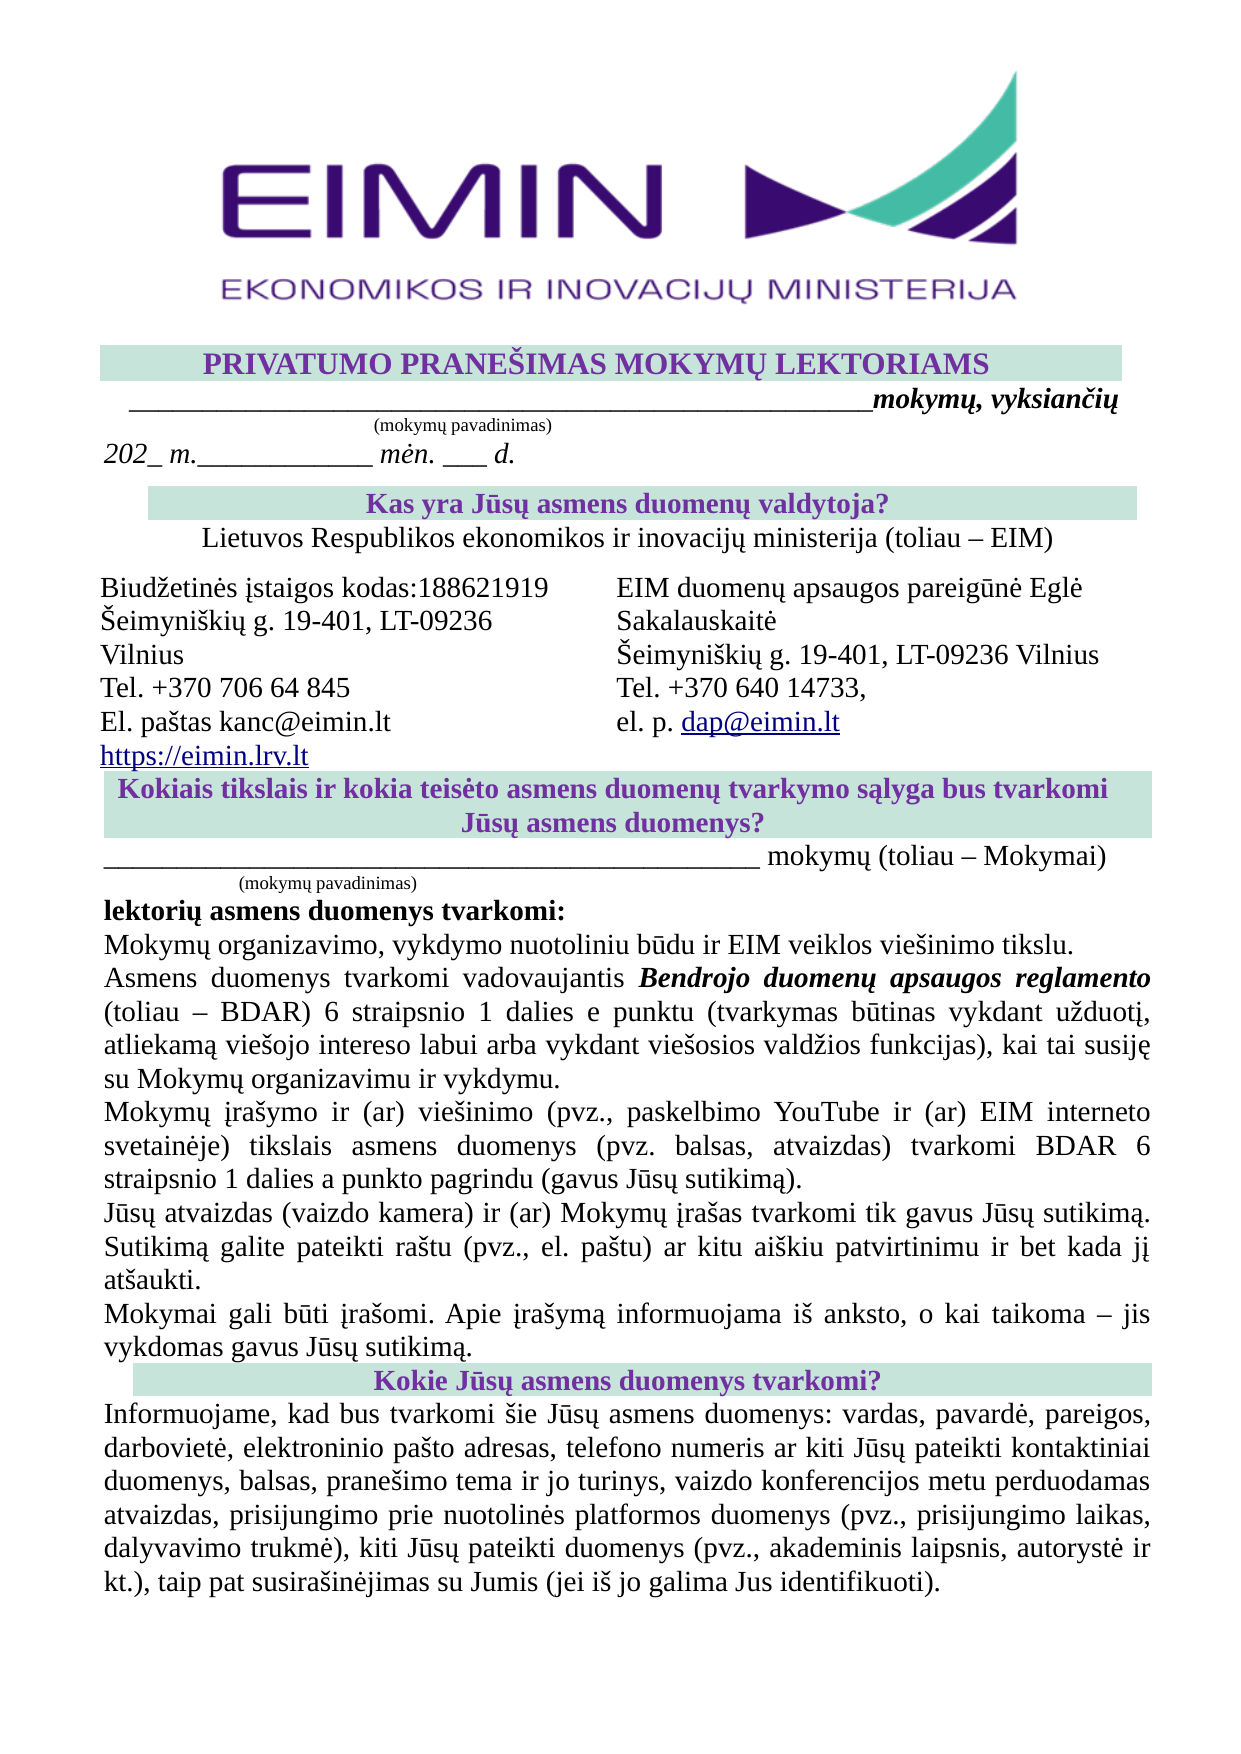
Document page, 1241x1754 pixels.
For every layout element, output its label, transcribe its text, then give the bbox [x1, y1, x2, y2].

text (mokymų pavadinimas) [103, 872, 1152, 893]
text Mokymų įrašymo ir (ar) viešinimo (pvz., paskelbimo YouTube ir (ar) EIM interneto svetainėje) tikslais asmens duomenys (pvz. balsas, atvaizdas) tvarkomi BDAR 6 straipsnio 1 dalies a punkto pagrindu (gavus Jūsų sutikimą). [103, 1094, 1152, 1195]
table_header Kas yra Jūsų asmens duomenų valdytoja? [148, 486, 1137, 520]
table_header EIM duomenų apsaugos pareigūnė Eglė Sakalauskaitė Šeimyniškių g. 19-401, LT-09236 Vilnius Tel. +370 640 14733, el. p. dap@eimin.lt [605, 570, 1152, 771]
table_cell Kokiais tikslais ir kokia teisėto asmens duomenų tvarkymo sąlyga bus tvarkomi Jūsų asmens duomenys? [104, 771, 1152, 838]
text Mokymai gali būti įrašomi. Apie įrašymą informuojama iš anksto, o kai taikoma – jis vykdomas gavus Jūsų sutikimą. [103, 1296, 1152, 1363]
table_header Kokie Jūsų asmens duomenys tvarkomi? [133, 1363, 1152, 1396]
text _____________________________________________ mokymų (toliau – Mokymai) [103, 838, 1152, 872]
table_header [1152, 570, 1156, 771]
text 202_ m.____________ mėn. ___ d. [103, 436, 1152, 469]
table_cell [89, 771, 103, 838]
table_header PRIVATUMO PRANEŠIMAS MOKYMŲ LEKTORIAMS [100, 345, 1122, 381]
text Mokymų organizavimo, vykdymo nuotoliniu būdu ir EIM veiklos viešinimo tikslu. [103, 927, 1152, 960]
text Lietuvos Respublikos ekonomikos ir inovacijų ministerija (toliau – EIM) [103, 520, 1152, 553]
table_header Biudžetinės įstaigos kodas:188621919 Šeimyniškių g. 19-401, LT-09236 Vilnius Tel. +370 706 64 845 El. paštas kanc@eimin.lt https://eimin.lrv.lt [89, 570, 605, 771]
text Informuojame, kad bus tvarkomi šie Jūsų asmens duomenys: vardas, pavardė, pareigos, darbovietė, elektroninio pašto adresas, telefono numeris ar kiti Jūsų pateikti kontaktiniai duomenys, balsas, pranešimo tema ir jo turinys, vaizdo konferencijos metu perduodamas atvaizdas, prisijungimo prie nuotolinės platformos duomenys (pvz., prisijungimo laikas, dalyvavimo trukmė), kiti Jūsų pateikti duomenys (pvz., akademinis laipsnis, autorystė ir kt.), taip pat susirašinėjimas su Jumis (jei iš jo galima Jus identifikuoti). [103, 1396, 1152, 1598]
text Jūsų atvaizdas (vaizdo kamera) ir (ar) Mokymų įrašas tvarkomi tik gavus Jūsų sutikimą. Sutikimą galite pateikti raštu (pvz., el. paštu) ar kitu aiškiu patvirtinimu ir bet kada jį atšaukti. [103, 1195, 1152, 1296]
text ___________________________________________________mokymų, vyksiančių [103, 381, 1152, 414]
text Asmens duomenys tvarkomi vadovaujantis Bendrojo duomenų apsaugos reglamento (toliau – BDAR) 6 straipsnio 1 dalies e punktu (tvarkymas būtinas vykdant užduotį, atliekamą viešojo intereso labui arba vykdant viešosios valdžios funkcijas), kai tai susiję su Mokymų organizavimu ir vykdymu. [103, 960, 1152, 1094]
text lektorių asmens duomenys tvarkomi: [103, 893, 1152, 927]
text (mokymų pavadinimas) [238, 414, 1152, 436]
table_cell [1152, 771, 1156, 838]
